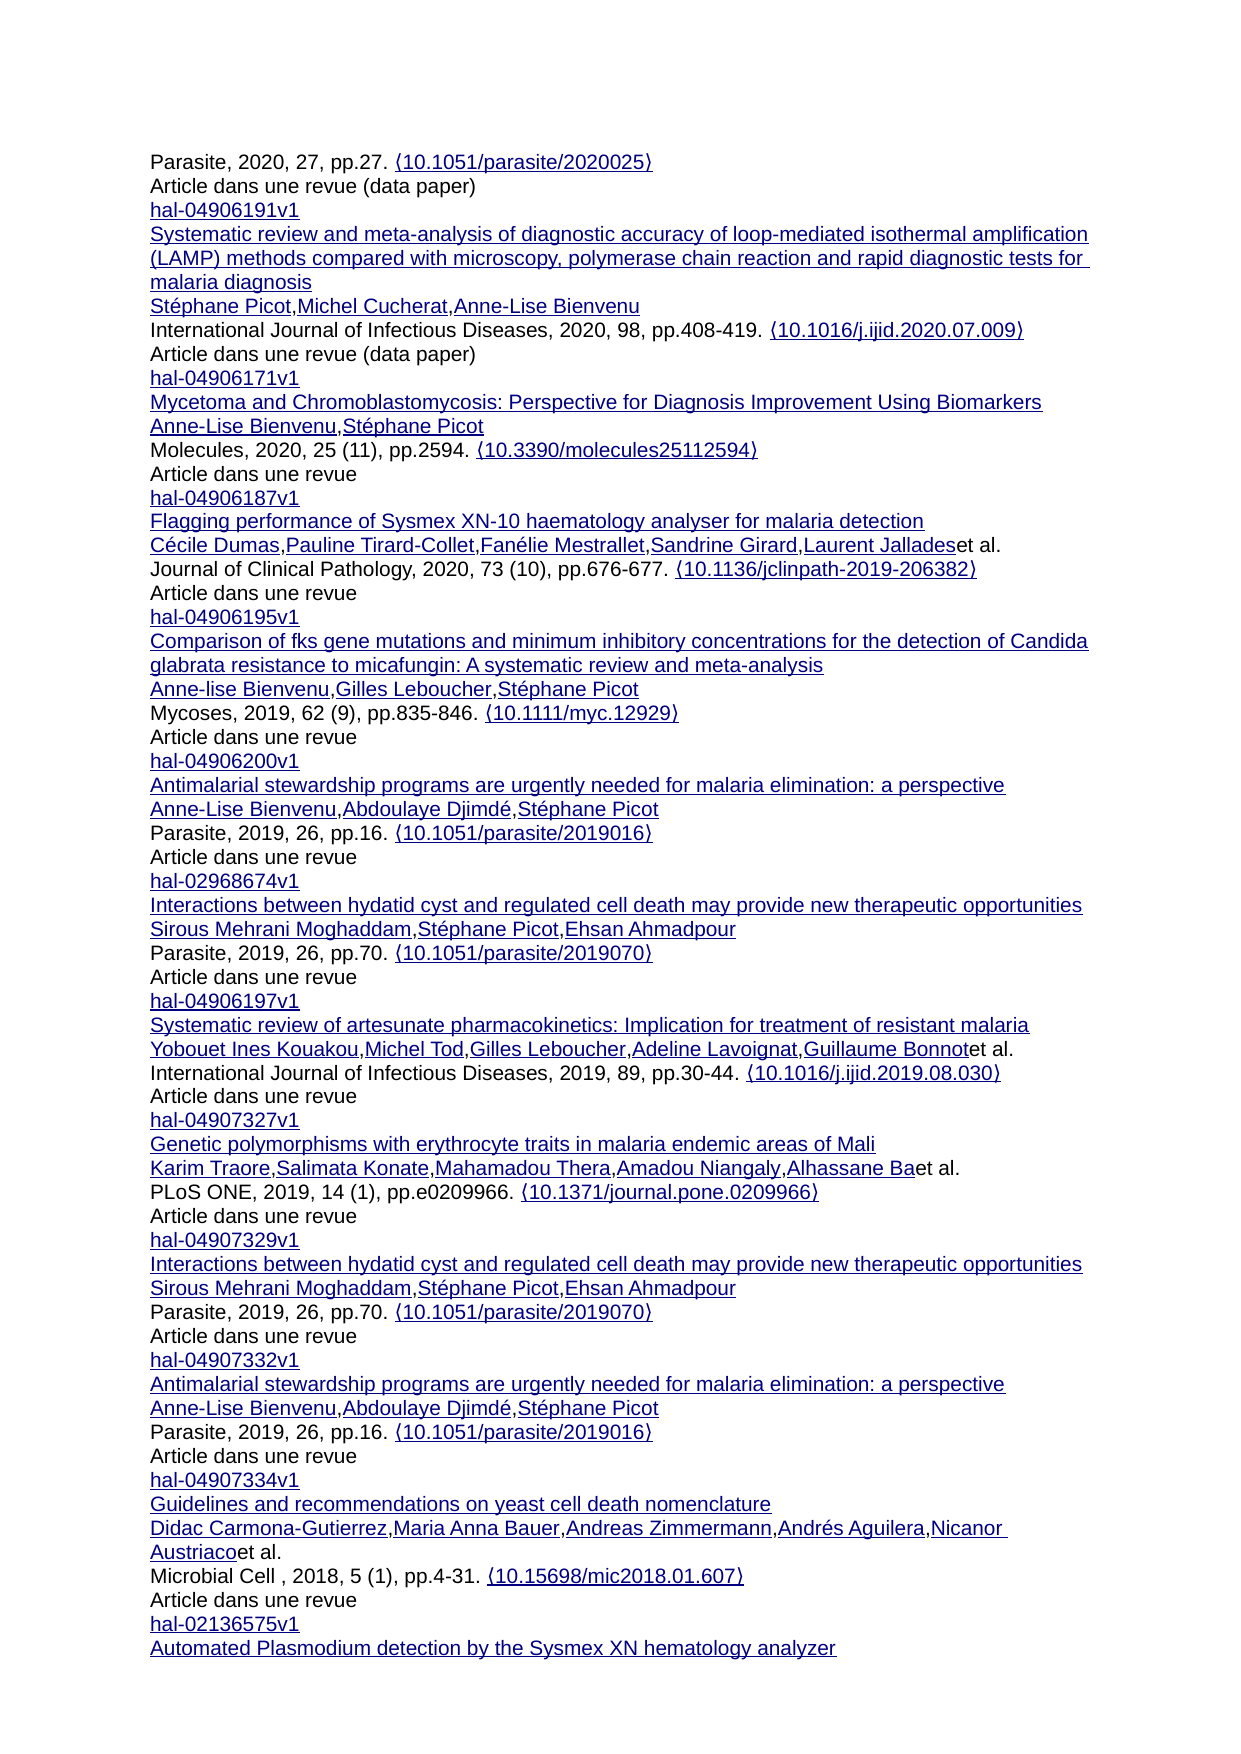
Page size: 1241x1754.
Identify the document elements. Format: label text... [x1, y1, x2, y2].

table_cell Genetic polymorphisms with erythrocyte traits in malaria endemic areas of Mali Karim Traore,Salimata Konate,Mahamadou Thera,Amadou Niangaly,Alhassane Baet al. PLoS ONE, 2019, 14 (1), pp.e0209966. ⟨10.1371/journal.pone.0209966⟩ Article dans une revue hal-04907329v1 [150, 1132, 1090, 1252]
table_cell Comparison of fks gene mutations and minimum inhibitory concentrations for the detection of Candida glabrata resistance to micafungin: A systematic review and meta‐analysis Anne‐lise Bienvenu,Gilles Leboucher,Stéphane Picot Mycoses, 2019, 62 (9), pp.835-846. ⟨10.1111/myc.12929⟩ Article dans une revue hal-04906200v1 [150, 629, 1090, 773]
table_cell Parasite, 2020, 27, pp.27. ⟨10.1051/parasite/2020025⟩ Article dans une revue (data paper) hal-04906191v1 [150, 150, 1090, 222]
table_cell Interactions between hydatid cyst and regulated cell death may provide new therapeutic opportunities Sirous Mehrani Moghaddam,Stéphane Picot,Ehsan Ahmadpour Parasite, 2019, 26, pp.70. ⟨10.1051/parasite/2019070⟩ Article dans une revue hal-04906197v1 [150, 893, 1090, 1012]
table_cell Systematic review of artesunate pharmacokinetics: Implication for treatment of resistant malaria Yobouet Ines Kouakou,Michel Tod,Gilles Leboucher,Adeline Lavoignat,Guillaume Bonnotet al. International Journal of Infectious Diseases, 2019, 89, pp.30-44. ⟨10.1016/j.ijid.2019.08.030⟩ Article dans une revue hal-04907327v1 [150, 1013, 1090, 1132]
table_cell Guidelines and recommendations on yeast cell death nomenclature Didac Carmona-Gutierrez,Maria Anna Bauer,Andreas Zimmermann,Andrés Aguilera,Nicanor Austriacoet al. Microbial Cell , 2018, 5 (1), pp.4-31. ⟨10.15698/mic2018.01.607⟩ Article dans une revue hal-02136575v1 [150, 1492, 1090, 1635]
table_cell Interactions between hydatid cyst and regulated cell death may provide new therapeutic opportunities Sirous Mehrani Moghaddam,Stéphane Picot,Ehsan Ahmadpour Parasite, 2019, 26, pp.70. ⟨10.1051/parasite/2019070⟩ Article dans une revue hal-04907332v1 [150, 1252, 1090, 1372]
table_cell Flagging performance of Sysmex XN-10 haematology analyser for malaria detection Cécile Dumas,Pauline Tirard-Collet,Fanélie Mestrallet,Sandrine Girard,Laurent Jalladeset al. Journal of Clinical Pathology, 2020, 73 (10), pp.676-677. ⟨10.1136/jclinpath-2019-206382⟩ Article dans une revue hal-04906195v1 [150, 509, 1090, 629]
table_cell Antimalarial stewardship programs are urgently needed for malaria elimination: a perspective Anne-Lise Bienvenu,Abdoulaye Djimdé,Stéphane Picot Parasite, 2019, 26, pp.16. ⟨10.1051/parasite/2019016⟩ Article dans une revue hal-04907334v1 [150, 1372, 1090, 1492]
table_cell Antimalarial stewardship programs are urgently needed for malaria elimination: a perspective Anne-Lise Bienvenu,Abdoulaye Djimdé,Stéphane Picot Parasite, 2019, 26, pp.16. ⟨10.1051/parasite/2019016⟩ Article dans une revue hal-02968674v1 [150, 773, 1090, 893]
table_cell Systematic review and meta-analysis of diagnostic accuracy of loop-mediated isothermal amplification (LAMP) methods compared with microscopy, polymerase chain reaction and rapid diagnostic tests for [150, 222, 1090, 267]
table_cell Automated Plasmodium detection by the Sysmex XN hematology analyzer [150, 1635, 1090, 1659]
table_cell Mycetoma and Chromoblastomycosis: Perspective for Diagnosis Improvement Using Biomarkers Anne-Lise Bienvenu,Stéphane Picot Molecules, 2020, 25 (11), pp.2594. ⟨10.3390/molecules25112594⟩ Article dans une revue hal-04906187v1 [150, 390, 1090, 509]
table_cell malaria diagnosis Stéphane Picot,Michel Cucherat,Anne-Lise Bienvenu International Journal of Infectious Diseases, 2020, 98, pp.408-419. ⟨10.1016/j.ijid.2020.07.009⟩ Article dans une revue (data paper) hal-04906171v1 [150, 268, 1090, 389]
